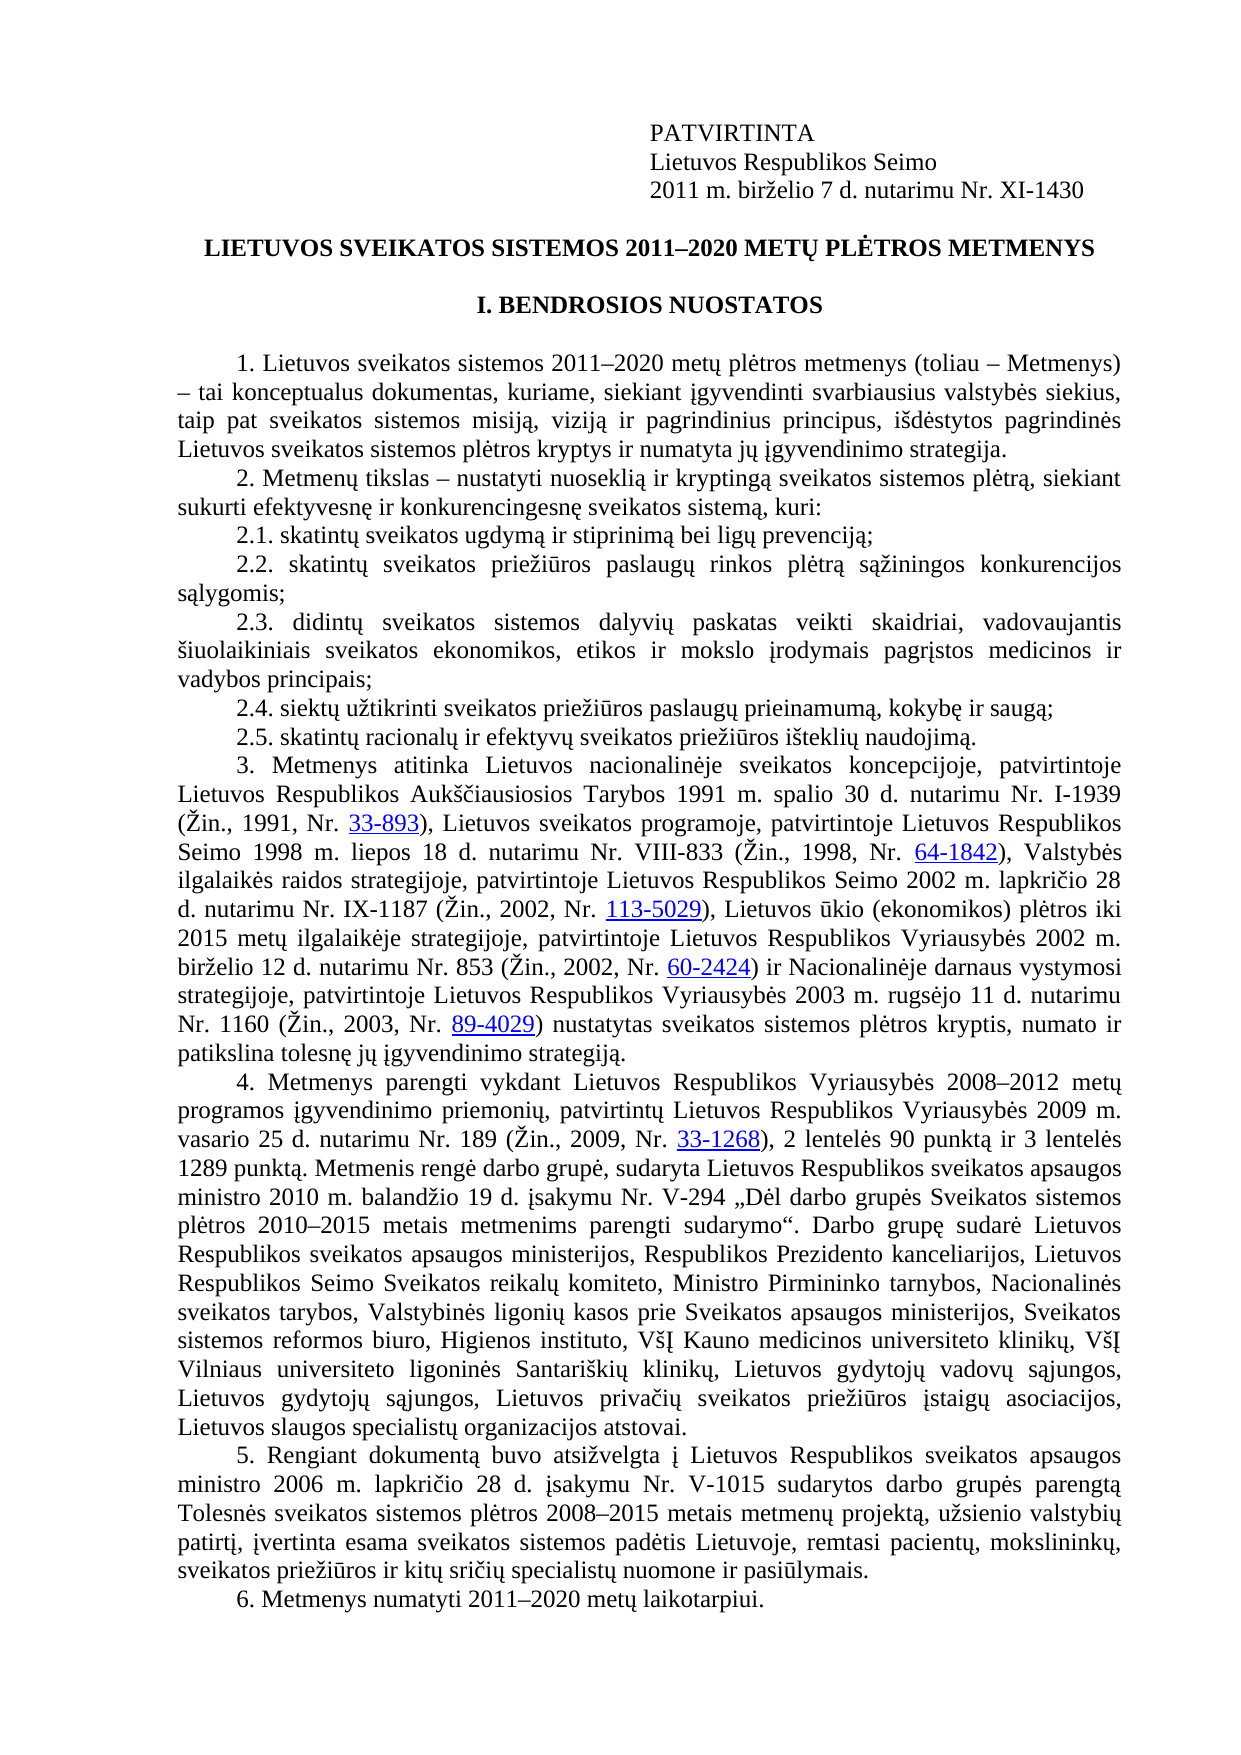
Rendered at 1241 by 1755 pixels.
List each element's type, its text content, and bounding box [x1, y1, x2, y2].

text 1. Lietuvos sveikatos sistemos 2011–2020 metų plėtros metmenys (toliau – Metmenys) – tai konceptualus dokumentas, kuriame, siekiant įgyvendinti svarbiausius valstybės siekius, taip pat sveikatos sistemos misiją, viziją ir pagrindinius principus, išdėstytos pagrindinės Lietuvos sveikatos sistemos plėtros kryptys ir numatyta jų įgyvendinimo strategija. [177, 348, 1122, 463]
text 6. Metmenys numatyti 2011–2020 metų laikotarpiui. [177, 1584, 1122, 1613]
text Lietuvos Respublikos Seimo [649, 147, 1122, 176]
text 3. Metmenys atitinka Lietuvos nacionalinėje sveikatos koncepcijoje, patvirtintoje Lietuvos Respublikos Aukščiausiosios Tarybos 1991 m. spalio 30 d. nutarimu Nr. I-1939 (Žin., 1991, Nr. 33-893), Lietuvos sveikatos programoje, patvirtintoje Lietuvos Respublikos Seimo 1998 m. liepos 18 d. nutarimu Nr. VIII-833 (Žin., 1998, Nr. 64-1842), Valstybės ilgalaikės raidos strategijoje, patvirtintoje Lietuvos Respublikos Seimo 2002 m. lapkričio 28 d. nutarimu Nr. IX-1187 (Žin., 2002, Nr. 113-5029), Lietuvos ūkio (ekonomikos) plėtros iki 2015 metų ilgalaikėje strategijoje, patvirtintoje Lietuvos Respublikos Vyriausybės 2002 m. birželio 12 d. nutarimu Nr. 853 (Žin., 2002, Nr. 60-2424) ir Nacionalinėje darnaus vystymosi strategijoje, patvirtintoje Lietuvos Respublikos Vyriausybės 2003 m. rugsėjo 11 d. nutarimu Nr. 1160 (Žin., 2003, Nr. 89-4029) nustatytas sveikatos sistemos plėtros kryptis, numato ir patikslina tolesnę jų įgyvendinimo strategiją. [177, 751, 1122, 1067]
text LIETUVOS SVEIKATOS SISTEMOS 2011–2020 METŲ PLĖTROS METMENYS [177, 233, 1122, 262]
text 2. Metmenų tikslas – nustatyti nuoseklią ir kryptingą sveikatos sistemos plėtrą, siekiant sukurti efektyvesnę ir konkurencingesnę sveikatos sistemą, kuri: [177, 463, 1122, 521]
text I. BENDROSIOS NUOSTATOS [177, 291, 1122, 319]
text 2.4. siektų užtikrinti sveikatos priežiūros paslaugų prieinamumą, kokybę ir saugą; [177, 693, 1122, 722]
text 2011 m. birželio 7 d. nutarimu Nr. XI-1430 [649, 176, 1122, 204]
text 2.2. skatintų sveikatos priežiūros paslaugų rinkos plėtrą sąžiningos konkurencijos sąlygomis; [177, 549, 1122, 607]
text 4. Metmenys parengti vykdant Lietuvos Respublikos Vyriausybės 2008–2012 metų programos įgyvendinimo priemonių, patvirtintų Lietuvos Respublikos Vyriausybės 2009 m. vasario 25 d. nutarimu Nr. 189 (Žin., 2009, Nr. 33-1268), 2 lentelės 90 punktą ir 3 lentelės 1289 punktą. Metmenis rengė darbo grupė, sudaryta Lietuvos Respublikos sveikatos apsaugos ministro 2010 m. balandžio 19 d. įsakymu Nr. V-294 „Dėl darbo grupės Sveikatos sistemos plėtros 2010–2015 metais metmenims parengti sudarymo“. Darbo grupę sudarė Lietuvos Respublikos sveikatos apsaugos ministerijos, Respublikos Prezidento kanceliarijos, Lietuvos Respublikos Seimo Sveikatos reikalų komiteto, Ministro Pirmininko tarnybos, Nacionalinės sveikatos tarybos, Valstybinės ligonių kasos prie Sveikatos apsaugos ministerijos, Sveikatos sistemos reformos biuro, Higienos instituto, VšĮ Kauno medicinos universiteto klinikų, VšĮ Vilniaus universiteto ligoninės Santariškių klinikų, Lietuvos gydytojų vadovų sąjungos, Lietuvos gydytojų sąjungos, Lietuvos privačių sveikatos priežiūros įstaigų asociacijos, Lietuvos slaugos specialistų organizacijos atstovai. [177, 1067, 1122, 1441]
text 5. Rengiant dokumentą buvo atsižvelgta į Lietuvos Respublikos sveikatos apsaugos ministro 2006 m. lapkričio 28 d. įsakymu Nr. V-1015 sudarytos darbo grupės parengtą Tolesnės sveikatos sistemos plėtros 2008–2015 metais metmenų projektą, užsienio valstybių patirtį, įvertinta esama sveikatos sistemos padėtis Lietuvoje, remtasi pacientų, mokslininkų, sveikatos priežiūros ir kitų sričių specialistų nuomone ir pasiūlymais. [177, 1441, 1122, 1584]
text 2.5. skatintų racionalų ir efektyvų sveikatos priežiūros išteklių naudojimą. [177, 722, 1122, 751]
text 2.1. skatintų sveikatos ugdymą ir stiprinimą bei ligų prevenciją; [177, 521, 1122, 549]
text 2.3. didintų sveikatos sistemos dalyvių paskatas veikti skaidriai, vadovaujantis šiuolaikiniais sveikatos ekonomikos, etikos ir mokslo įrodymais pagrįstos medicinos ir vadybos principais; [177, 607, 1122, 693]
text PATVIRTINTA [649, 118, 1122, 147]
